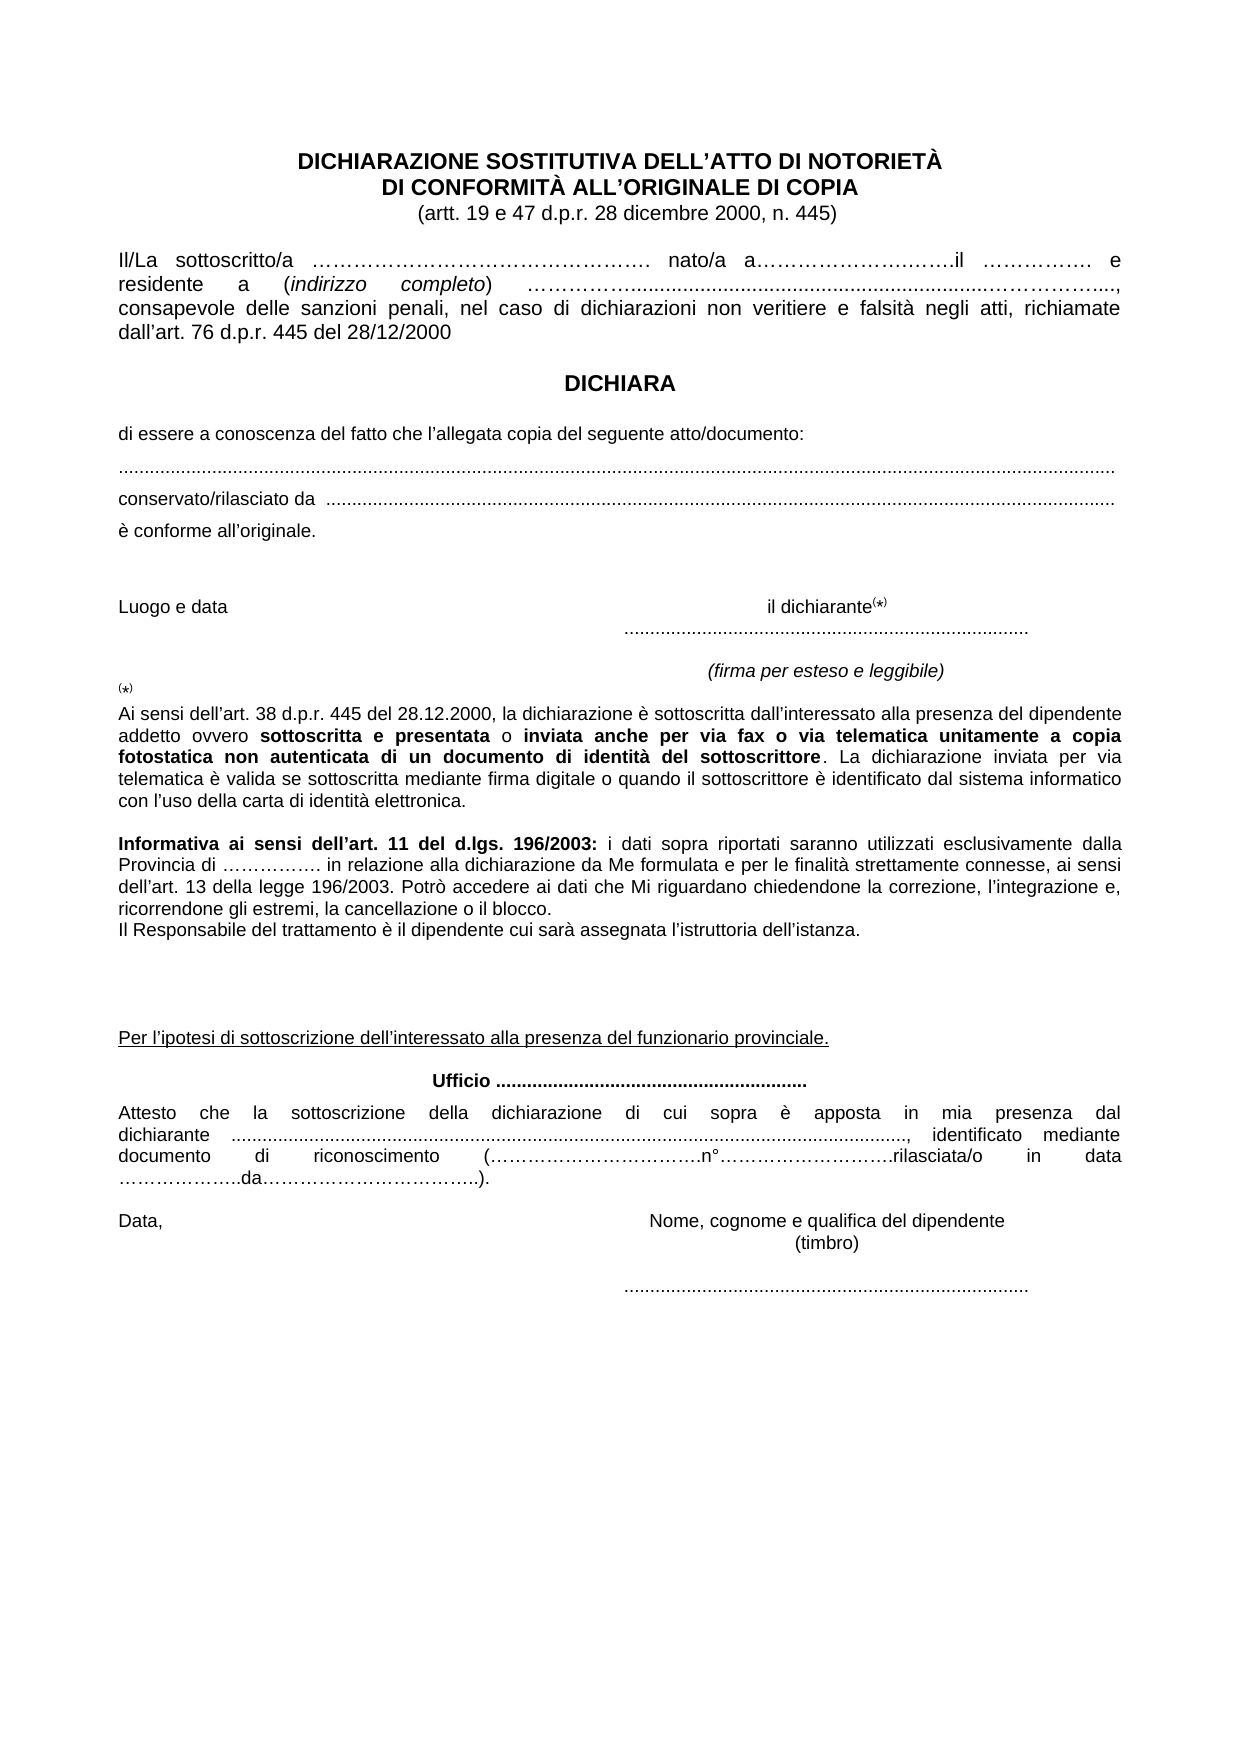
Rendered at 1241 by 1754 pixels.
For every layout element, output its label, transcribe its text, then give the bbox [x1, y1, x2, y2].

text Informativa ai sensi dell’art. 11 del d.lgs. 196/2003: i dati sopra riportati saranno utilizzati esclusivamente dalla Provincia di ……………. in relazione alla dichiarazione da Me formulata e per le finalità strettamente connesse, ai sensi dell’art. 13 della legge 196/2003. Potrò accedere ai dati che Mi riguardano chiedendone la correzione, l’integrazione e, ricorrendone gli estremi, la cancellazione o il blocco. [118, 833, 1122, 919]
text Luogo e data il dichiarante(*) [118, 595, 1122, 617]
text DI CONFORMITÀ ALL’ORIGINALE DI COPIA [118, 174, 1122, 200]
text di essere a conoscenza del fatto che l’allegata copia del seguente atto/documento: [118, 423, 1122, 445]
text .............................................................................. [118, 1274, 1122, 1296]
text DICHIARA [118, 370, 1122, 397]
text Il/La sottoscritto/a …………………………………………. nato/a a………………….…….il ……………. e residente a (indirizzo completo) ……………..............................................................……………...., consapevole delle sanzioni penali, nel caso di dichiarazioni non veritiere e falsità negli atti, richiamate dall’art. 76 d.p.r. 445 del 28/12/2000 [118, 248, 1122, 344]
text Attesto che la sottoscrizione della dichiarazione di cui sopra è apposta in mia presenza dal dichiarante .................................................................................................................................., identificato mediante documento di riconoscimento (…………………………….n°……………………….rilasciata/o in data ………………..da……………………………..). [118, 1102, 1122, 1188]
text (*) [118, 682, 1122, 703]
text (firma per esteso e leggibile) [118, 660, 1122, 682]
text .............................................................................. [118, 617, 1122, 638]
text Il Responsabile del trattamento è il dipendente cui sarà assegnata l’istruttoria dell’istanza. [118, 919, 1122, 940]
text Data, Nome, cognome e qualifica del dipendente [118, 1210, 1122, 1231]
text (artt. 19 e 47 d.p.r. 28 dicembre 2000, n. 445) [118, 200, 1137, 224]
text conservato/rilasciato da ........................................................................................................................................................ [118, 488, 1122, 509]
text (timbro) [118, 1231, 1122, 1253]
text Per l’ipotesi di sottoscrizione dell’interessato alla presenza del funzionario provinciale. [118, 1027, 1122, 1048]
text Ufficio ............................................................ [118, 1070, 1122, 1091]
text DICHIARAZIONE SOSTITUTIVA DELL’ATTO DI NOTORIETÀ [118, 148, 1122, 174]
text è conforme all’originale. [118, 520, 1122, 542]
text ................................................................................................................................................................................................ [118, 455, 1122, 477]
text Ai sensi dell’art. 38 d.p.r. 445 del 28.12.2000, la dichiarazione è sottoscritta dall’interessato alla presenza del dipendente addetto ovvero sottoscritta e presentata o inviata anche per via fax o via telematica unitamente a copia fotostatica non autenticata di un documento di identità del sottoscrittore. La dichiarazione inviata per via telematica è valida se sottoscritta mediante firma digitale o quando il sottoscrittore è identificato dal sistema informatico con l’uso della carta di identità elettronica. [118, 703, 1122, 811]
